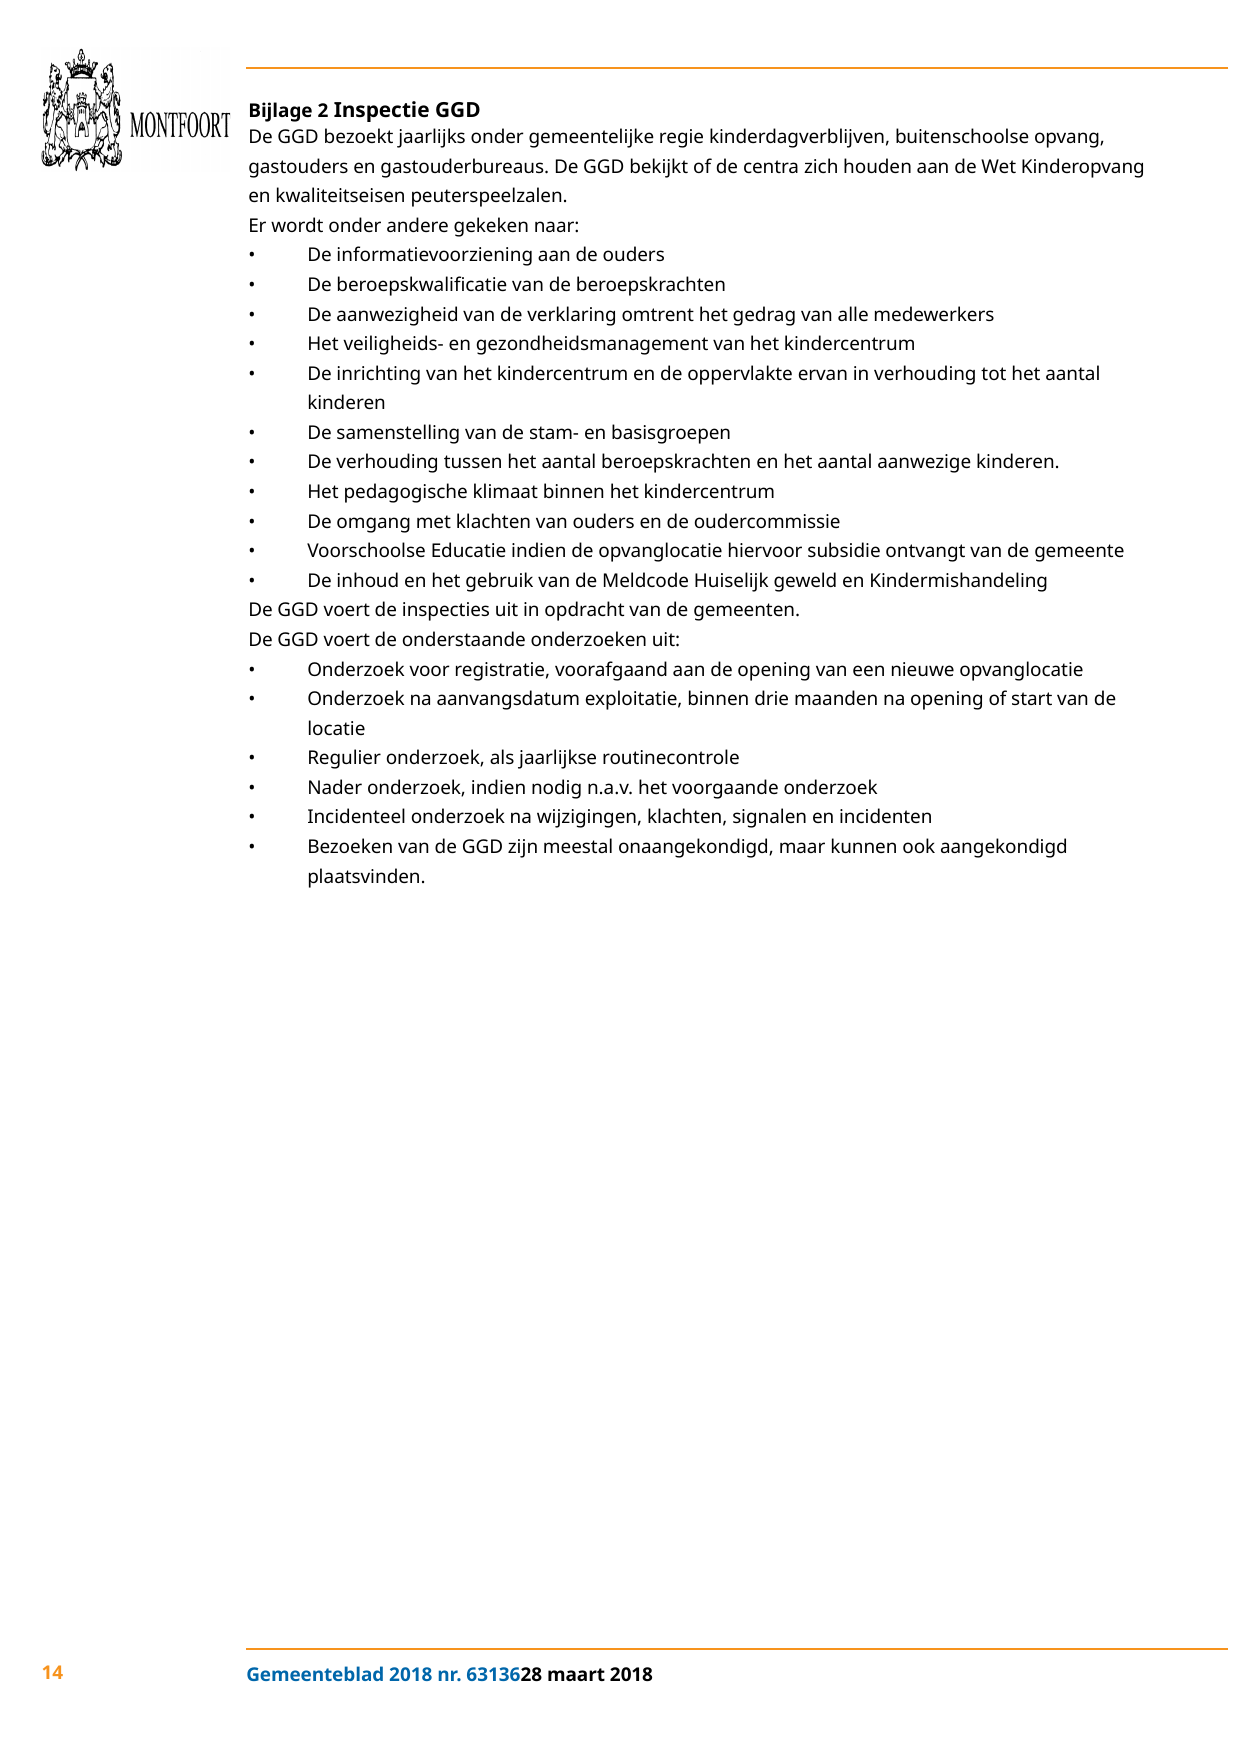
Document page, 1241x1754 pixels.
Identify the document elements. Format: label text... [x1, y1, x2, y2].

list Voorschoolse Educatie indien de opvanglocatie hiervoor subsidie ontvangt van de gemeente [248, 537, 1152, 563]
list Onderzoek voor registratie, voorafgaand aan de opening van een nieuwe opvanglocatie [248, 656, 1152, 682]
list De aanwezigheid van de verklaring omtrent het gedrag van alle medewerkers [248, 301, 1152, 327]
list De verhouding tussen het aantal beroepskrachten en het aantal aanwezige kinderen. [248, 449, 1152, 474]
list De inrichting van het kindercentrum en de oppervlakte ervan in verhouding tot het aantal kinderen [248, 360, 1152, 415]
list Nader onderzoek, indien nodig n.a.v. het voorgaande onderzoek [248, 774, 1152, 800]
list Incidenteel onderzoek na wijzigingen, klachten, signalen en incidenten [248, 804, 1152, 829]
list De inhoud en het gebruik van de Meldcode Huiselijk geweld en Kindermishandeling [248, 567, 1152, 593]
list De beroepskwalificatie van de beroepskrachten [248, 271, 1152, 297]
picture [41, 47, 231, 172]
list Onderzoek na aanvangsdatum exploitatie, binnen drie maanden na opening of start van de locatie [248, 685, 1152, 741]
list Bezoeken van de GGD zijn meestal onaangekondigd, maar kunnen ook aangekondigd plaatsvinden. [248, 833, 1152, 889]
list Het pedagogische klimaat binnen het kindercentrum [248, 478, 1152, 504]
list Het veiligheids- en gezondheidsmanagement van het kindercentrum [248, 330, 1152, 356]
text Er wordt onder andere gekeken naar: [248, 212, 1152, 238]
list Regulier onderzoek, als jaarlijkse routinecontrole [248, 744, 1152, 770]
list De samenstelling van de stam- en basisgroepen [248, 419, 1152, 445]
text De GGD voert de inspecties uit in opdracht van de gemeenten. [248, 597, 1152, 622]
text Bijlage 2 Inspectie GGD [248, 95, 1152, 123]
text De GGD bezoekt jaarlijks onder gemeentelijke regie kinderdagverblijven, buitenschoolse opvang, gastouders en gastouderbureaus. De GGD bekijkt of de centra zich houden aan de Wet Kinderopvang en kwaliteitseisen peuterspeelzalen. [248, 123, 1152, 208]
list De omgang met klachten van ouders en de oudercommissie [248, 508, 1152, 534]
text De GGD voert de onderstaande onderzoeken uit: [248, 626, 1152, 652]
list De informatievoorziening aan de ouders [248, 242, 1152, 267]
